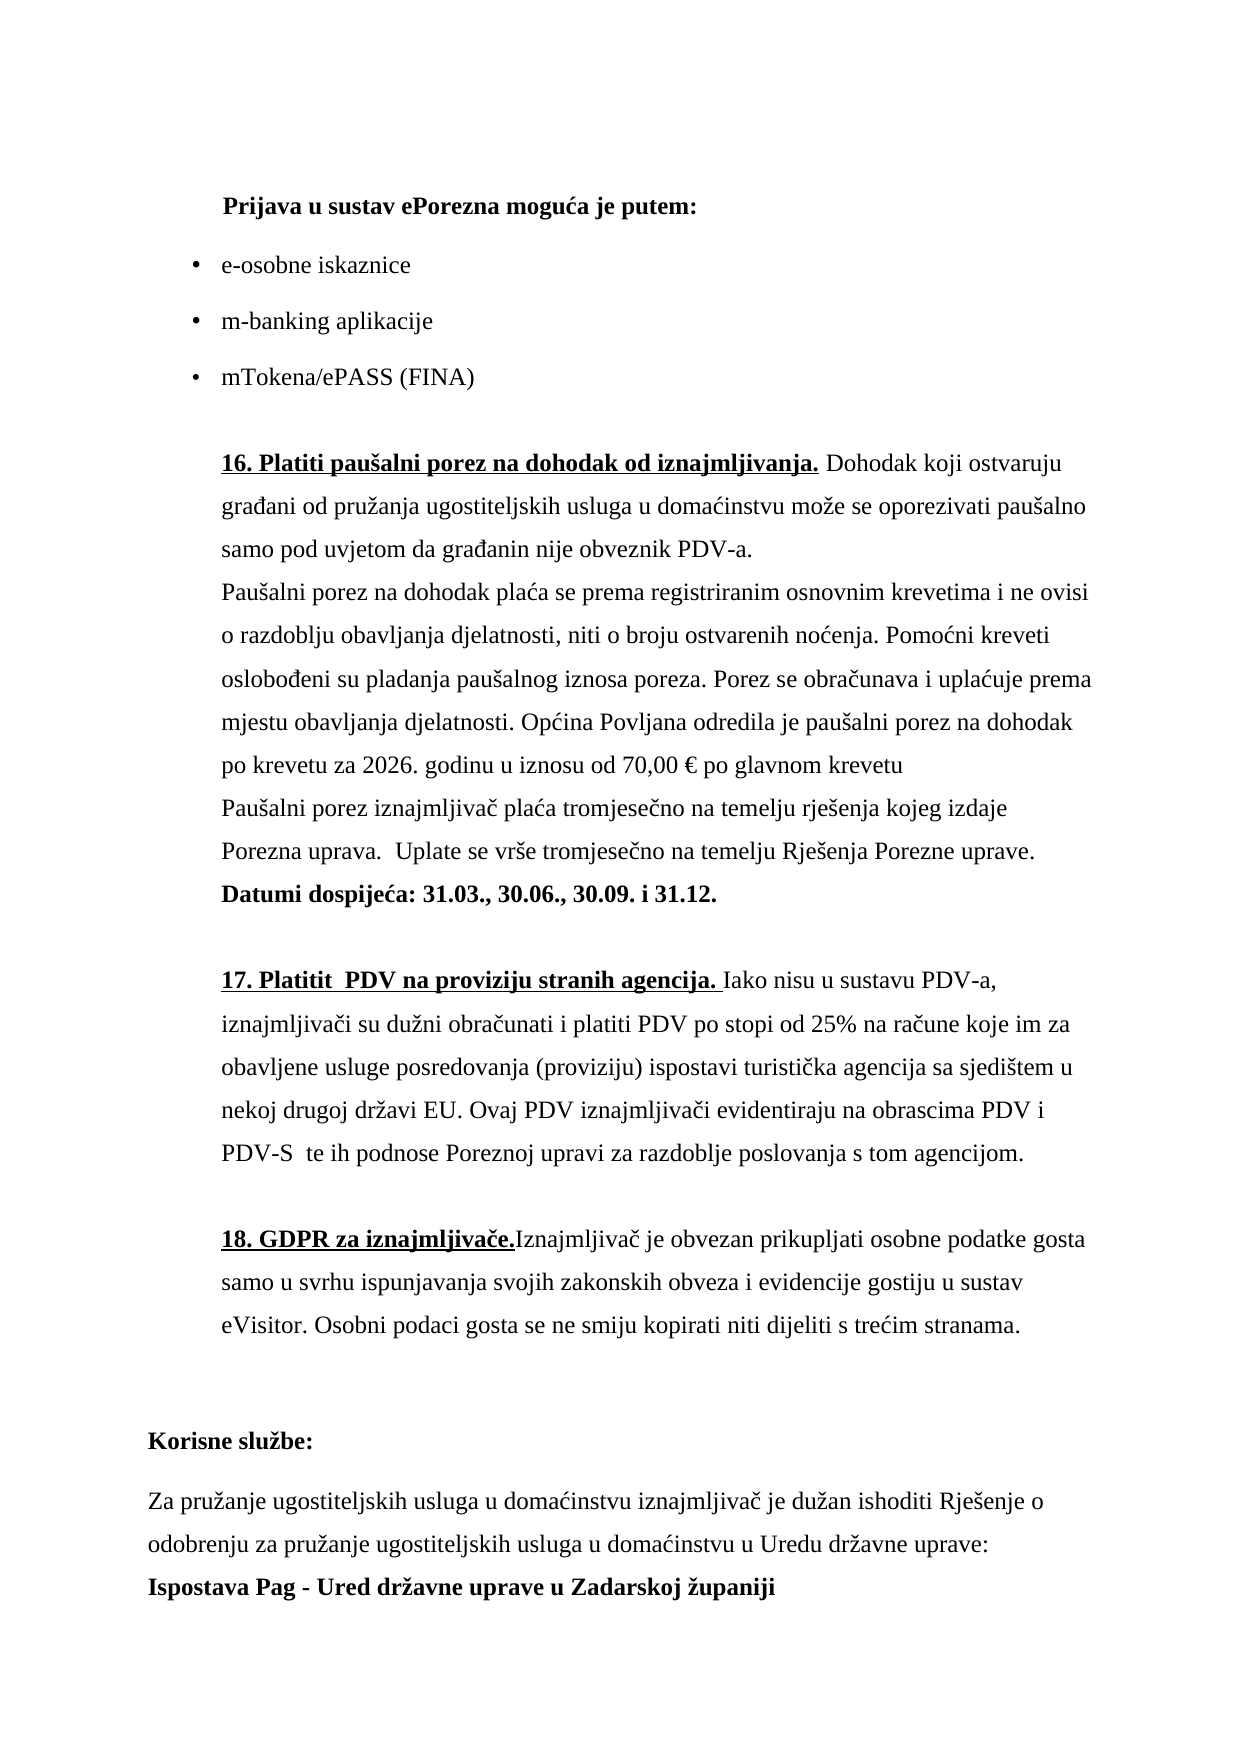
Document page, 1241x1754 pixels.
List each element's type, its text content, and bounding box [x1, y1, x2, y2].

list e-osobne iskaznice [192, 251, 1093, 279]
list mTokena/ePASS (FINA) 16. Platiti paušalni porez na dohodak od iznajmljivanja. Dohodak koji ostvaruju građani od pružanja ugostiteljskih usluga u domaćinstvu može se oporezivati paušalno samo pod uvjetom da građanin nije obveznik PDV-a. Paušalni porez na dohodak plaća se prema registriranim osnovnim krevetima i ne ovisi o razdoblju obavljanja djelatnosti, niti o broju ostvarenih noćenja. Pomoćni kreveti oslobođeni su pladanja paušalnog iznosa poreza. Porez se obračunava i uplaćuje prema mjestu obavljanja djelatnosti. Općina Povljana odredila je paušalni porez na dohodak po krevetu za 2026. godinu u iznosu od 70,00 € po glavnom krevetu Paušalni porez iznajmljivač plaća tromjesečno na temelju rješenja kojeg izdaje Porezna uprava. Uplate se vrše tromjesečno na temelju Rješenja Porezne uprave. Datumi dospijeća: 31.03., 30.06., 30.09. i 31.12. 17. Platitit PDV na proviziju stranih agencija. Iako nisu u sustavu PDV-a, iznajmljivači su dužni obračunati i platiti PDV po stopi od 25% na račune koje im za obavljene usluge posredovanja (proviziju) ispostavi turistička agencija sa sjedištem u nekoj drugoj državi EU. Ovaj PDV iznajmljivači evidentiraju na obrascima PDV i PDV-S te ih podnose Poreznoj upravi za razdoblje poslovanja s tom agencijom. 18. GDPR za iznajmljivače.Iznajmljivač je obvezan prikupljati osobne podatke gosta samo u svrhu ispunjavanja svojih zakonskih obveza i evidencije gostiju u sustav eVisitor. Osobni podaci gosta se ne smiju kopirati niti dijeliti s trećim stranama. [192, 362, 1093, 1339]
list m-banking aplikacije [192, 306, 1093, 335]
list Za pružanje ugostiteljskih usluga u domaćinstvu iznajmljivač je dužan ishoditi Rješenje o odobrenju za pružanje ugostiteljskih usluga u domaćinstvu u Uredu državne uprave: Ispostava Pag - Ured državne uprave u Zadarskoj županiji [148, 1486, 1093, 1601]
list Prijava u sustav ePorezna moguća je putem: [223, 148, 1093, 219]
text Korisne službe: [148, 1426, 1093, 1455]
